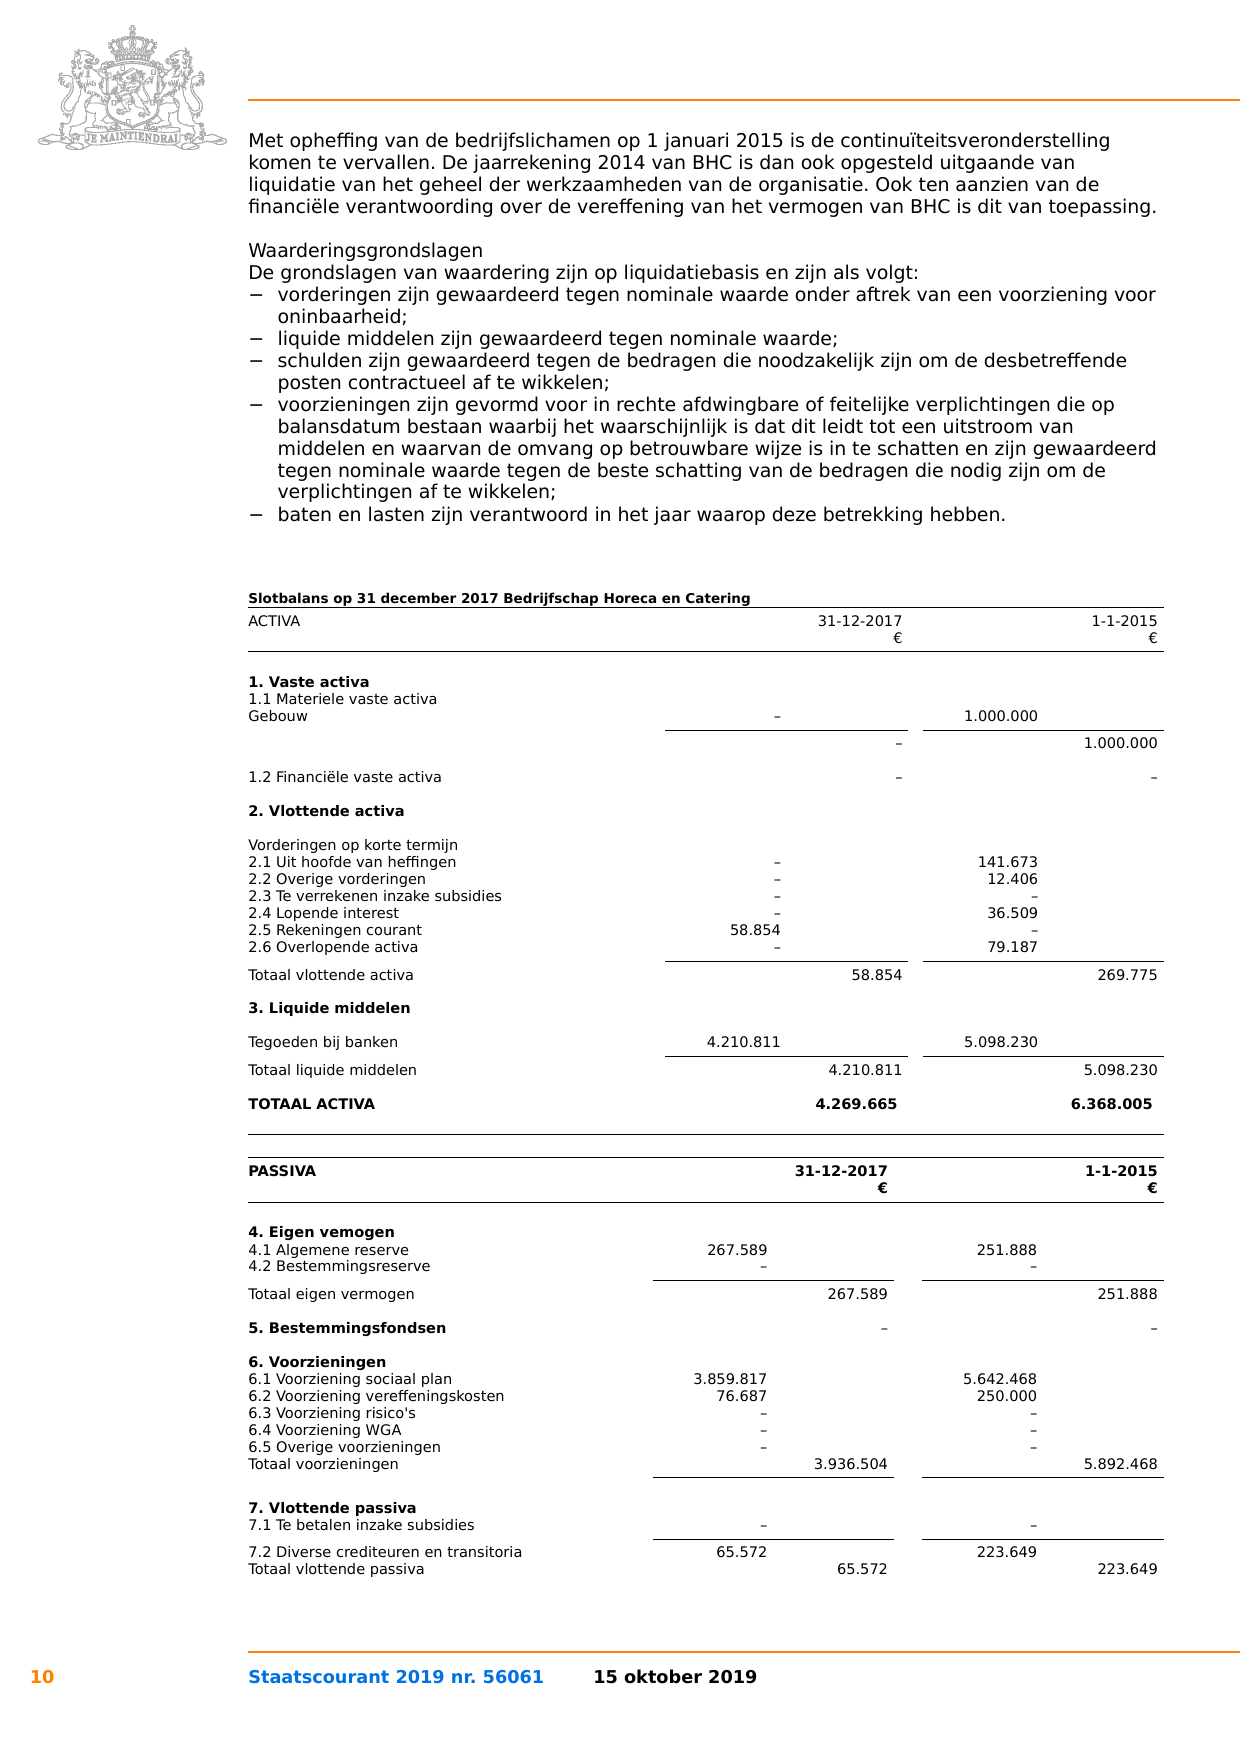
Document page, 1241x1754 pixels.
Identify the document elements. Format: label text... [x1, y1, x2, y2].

table_cell [922, 1500, 1043, 1517]
table_cell [787, 854, 908, 871]
table_cell 223.649 [1043, 1561, 1163, 1578]
table_cell [894, 1258, 922, 1280]
table_cell [923, 1113, 1044, 1134]
table_cell [653, 1354, 773, 1371]
table_cell – [923, 888, 1044, 905]
table_cell [1044, 786, 1163, 803]
table_cell [1043, 1422, 1163, 1438]
table_cell [908, 922, 922, 939]
table_cell [908, 1056, 922, 1079]
table_cell [923, 1000, 1044, 1017]
text Met opheffing van de bedrijfslichamen op 1 januari 2015 is de continuïteitsveronderstelling komen te vervallen. De jaarrekening 2014 van BHC is dan ook opgesteld uitgaande van liquidatie van het geheel der werkzaamheden van de organisatie. Ook ten aanzien van de financiële verantwoording over de vereffening van het vermogen van BHC is dit van toepassing. [248, 130, 1163, 218]
table_cell Gebouw [248, 708, 665, 729]
table_cell [1044, 1018, 1163, 1034]
table_cell [787, 984, 908, 1000]
table_cell 267.589 [653, 1241, 773, 1258]
table_cell [787, 1034, 908, 1056]
table_cell [923, 1057, 1044, 1079]
table_cell [665, 674, 787, 691]
table_cell [908, 905, 922, 922]
table_cell – [922, 1439, 1043, 1456]
table_cell [908, 871, 922, 888]
table_cell Totaal liquide middelen [248, 1056, 665, 1079]
table_cell [908, 961, 922, 983]
table_cell [908, 691, 922, 708]
table_cell [1044, 854, 1163, 871]
table_cell [787, 1018, 908, 1034]
table_cell [653, 1578, 773, 1595]
table_cell [922, 1561, 1043, 1578]
table_cell [923, 1079, 1044, 1096]
table_cell [1043, 1478, 1163, 1500]
table_cell [1044, 1113, 1163, 1134]
table_cell [908, 769, 922, 786]
table_cell [1043, 1258, 1163, 1280]
table_cell [894, 1439, 922, 1456]
table_cell 4.1 Algemene reserve [248, 1241, 652, 1258]
table_cell [653, 1478, 773, 1500]
table_cell [922, 1303, 1043, 1320]
table_cell 6.2 Voorziening vereffeningskosten [248, 1388, 652, 1404]
table_cell 2.5 Rekeningen courant [248, 922, 665, 939]
table_cell [894, 1456, 922, 1477]
table_cell [653, 1320, 773, 1337]
table_cell [1043, 1540, 1163, 1561]
table_cell [248, 1180, 652, 1202]
table_cell – [787, 731, 908, 752]
table_cell [908, 1034, 922, 1056]
table_cell [665, 820, 787, 837]
table_cell [787, 786, 908, 803]
table_cell [908, 674, 922, 691]
table_cell 2.4 Lopende interest [248, 905, 665, 922]
table_header 31-12-2017 [653, 1158, 894, 1180]
table_cell 267.589 [773, 1281, 894, 1303]
table_cell [922, 1224, 1043, 1241]
table_cell [923, 731, 1044, 752]
table_cell [1044, 708, 1163, 729]
table_cell 250.000 [922, 1388, 1043, 1404]
table_cell 5. Bestemmingsfondsen [248, 1320, 652, 1337]
table_cell 1.2 Financiële vaste activa [248, 769, 665, 786]
table_cell [773, 1439, 894, 1456]
table_cell [908, 630, 922, 651]
table_cell [773, 1578, 894, 1595]
table_cell Tegoeden bij banken [248, 1034, 665, 1056]
table_cell 3.936.504 [773, 1456, 894, 1477]
table_cell [653, 1303, 773, 1320]
table_cell 7.1 Te betalen inzake subsidies [248, 1517, 652, 1538]
table_cell [894, 1180, 922, 1202]
table_cell [248, 820, 665, 837]
table_cell [248, 984, 665, 1000]
table_cell [922, 1456, 1043, 1477]
table_cell 251.888 [922, 1241, 1043, 1258]
table_cell – [922, 1422, 1043, 1438]
table_cell [1044, 837, 1163, 854]
table_cell [787, 1000, 908, 1017]
table_header 1-1-2015 [922, 1158, 1163, 1180]
table_cell [1043, 1405, 1163, 1422]
table_cell 1.1 Materiele vaste activa [248, 691, 665, 708]
table_cell [1044, 939, 1163, 961]
table_cell [1044, 691, 1163, 708]
table_cell 6.4 Voorziening WGA [248, 1422, 652, 1438]
table_cell [1044, 922, 1163, 939]
table_cell 1. Vaste activa [248, 674, 665, 691]
table_cell [923, 691, 1044, 708]
table_cell [1043, 1203, 1163, 1224]
text − liquide middelen zijn gewaardeerd tegen nominale waarde; [248, 328, 1163, 349]
table_cell [773, 1405, 894, 1422]
table_cell 2.3 Te verrekenen inzake subsidies [248, 888, 665, 905]
text De grondslagen van waardering zijn op liquidatiebasis en zijn als volgt: [248, 262, 1163, 284]
table_cell [1044, 905, 1163, 922]
table_cell [1043, 1388, 1163, 1404]
table_cell [923, 752, 1044, 769]
table_cell [773, 1337, 894, 1354]
table_cell [653, 1337, 773, 1354]
table_cell [773, 1371, 894, 1388]
table_cell [908, 786, 922, 803]
table_cell [908, 854, 922, 871]
table_cell [894, 1241, 922, 1258]
table_cell [787, 674, 908, 691]
table_cell [894, 1371, 922, 1388]
table_cell € [653, 1180, 894, 1202]
table_cell [1043, 1303, 1163, 1320]
table_cell [665, 984, 787, 1000]
table_cell [773, 1303, 894, 1320]
table_cell Totaal vlottende passiva [248, 1561, 652, 1578]
table_header Slotbalans op 31 december 2017 Bedrijfschap Horeca en Catering [248, 591, 1163, 607]
table_cell [923, 984, 1044, 1000]
table_cell Vorderingen op korte termijn [248, 837, 665, 854]
table_cell 5.098.230 [1044, 1057, 1163, 1079]
table_cell [665, 769, 787, 786]
table_cell 7. Vlottende passiva [248, 1500, 652, 1517]
table_cell [908, 1079, 922, 1096]
table_cell Totaal voorzieningen [248, 1456, 652, 1477]
table_cell 4. Eigen vemogen [248, 1224, 652, 1241]
table_cell – [922, 1405, 1043, 1422]
table_cell – [665, 939, 787, 961]
table_cell [1043, 1224, 1163, 1241]
table_cell [665, 691, 787, 708]
table_cell – [922, 1258, 1043, 1280]
table_cell [1044, 1034, 1163, 1056]
table_cell [665, 752, 787, 769]
table_cell [787, 820, 908, 837]
table_cell – [773, 1320, 894, 1337]
table_cell [908, 752, 922, 769]
table_cell [665, 962, 787, 983]
table_cell 6.1 Voorziening sociaal plan [248, 1371, 652, 1388]
table_cell [894, 1578, 922, 1595]
table_cell [248, 1578, 652, 1595]
table_cell [787, 922, 908, 939]
text − vorderingen zijn gewaardeerd tegen nominale waarde onder aftrek van een voorziening voor oninbaarheid; [248, 284, 1163, 328]
table_cell € [665, 630, 908, 651]
table_cell [653, 1561, 773, 1578]
table_cell [923, 674, 1044, 691]
table_header PASSIVA [248, 1158, 652, 1180]
table_cell [653, 1281, 773, 1303]
table_cell [665, 1057, 787, 1079]
table_cell [908, 888, 922, 905]
table_cell [1043, 1578, 1163, 1595]
table_cell 6.3 Voorziening risico's [248, 1405, 652, 1422]
table_cell 2.6 Overlopende activa [248, 939, 665, 961]
table_cell 223.649 [922, 1540, 1043, 1561]
table_cell [248, 630, 665, 651]
table_cell [248, 1203, 652, 1224]
table_cell 58.854 [787, 962, 908, 983]
table_cell [908, 730, 922, 752]
table_cell [773, 1354, 894, 1371]
table_cell 36.509 [923, 905, 1044, 922]
table_cell [922, 1281, 1043, 1303]
table_cell [923, 1018, 1044, 1034]
table_cell [665, 803, 787, 820]
table_cell [665, 1079, 787, 1096]
table_cell [894, 1303, 922, 1320]
table_cell ACTIVA [248, 608, 665, 629]
table_cell 6.368.005 [1044, 1096, 1163, 1113]
table_cell [908, 608, 922, 629]
table_cell [908, 1113, 922, 1134]
text − voorzieningen zijn gevormd voor in rechte afdwingbare of feitelijke verplichtingen die op balansdatum bestaan waarbij het waarschijnlijk is dat dit leidt tot een uitstroom van middelen en waarvan de omvang op betrouwbare wijze is in te schatten en zijn gewaardeerd tegen nominale waarde tegen de beste schatting van de bedragen die nodig zijn om de verplichtingen af te wikkelen; [248, 393, 1163, 503]
table_cell [922, 1354, 1043, 1371]
table_cell [787, 752, 908, 769]
table_cell – [665, 708, 787, 729]
table_cell [894, 1354, 922, 1371]
table_cell [773, 1478, 894, 1500]
table_cell 5.098.230 [923, 1034, 1044, 1056]
table_cell [787, 888, 908, 905]
table_cell [923, 962, 1044, 983]
table_cell [248, 752, 665, 769]
table_cell [787, 905, 908, 922]
table_cell [908, 837, 922, 854]
table_cell [1044, 888, 1163, 905]
table_cell [1043, 1500, 1163, 1517]
table_cell – [665, 888, 787, 905]
table_cell 1.000.000 [923, 708, 1044, 729]
table_cell [908, 1000, 922, 1017]
table_cell [1044, 752, 1163, 769]
table_cell [894, 1280, 922, 1303]
table_cell [894, 1405, 922, 1422]
table_cell 141.673 [923, 854, 1044, 871]
table_cell [1043, 1337, 1163, 1354]
table_cell Totaal eigen vermogen [248, 1280, 652, 1303]
table_cell TOTAAL ACTIVA [248, 1096, 665, 1113]
table_cell [908, 652, 922, 674]
table_cell [248, 1113, 665, 1134]
table_cell 269.775 [1044, 962, 1163, 983]
table_cell [653, 1224, 773, 1241]
table_cell [894, 1337, 922, 1354]
table_cell [894, 1422, 922, 1438]
table_cell [1044, 652, 1163, 674]
table_cell 4.210.811 [787, 1057, 908, 1079]
table_cell € [922, 1180, 1163, 1202]
table_header [894, 1158, 922, 1180]
table_cell 76.687 [653, 1388, 773, 1404]
table_cell [1044, 803, 1163, 820]
table_cell – [922, 1517, 1043, 1538]
table_cell [894, 1517, 922, 1538]
table_cell 1.000.000 [1044, 731, 1163, 752]
table_cell [773, 1517, 894, 1538]
table_cell [248, 730, 665, 752]
table_cell [894, 1561, 922, 1578]
table_cell [787, 1079, 908, 1096]
table_cell – [1043, 1320, 1163, 1337]
table_cell [894, 1500, 922, 1517]
table_cell [908, 820, 922, 837]
table_cell 65.572 [773, 1561, 894, 1578]
table_cell [923, 837, 1044, 854]
picture [38, 25, 227, 150]
table_cell 12.406 [923, 871, 1044, 888]
table_cell [665, 1018, 787, 1034]
table_cell [923, 769, 1044, 786]
table_cell [923, 1096, 1044, 1113]
table_cell [908, 1096, 922, 1113]
table_cell – [653, 1258, 773, 1280]
table_cell [922, 1203, 1043, 1224]
table_cell [923, 803, 1044, 820]
table_cell 2.1 Uit hoofde van heffingen [248, 854, 665, 871]
table_cell [248, 786, 665, 803]
table_cell – [653, 1405, 773, 1422]
table_cell [908, 984, 922, 1000]
table_cell [894, 1320, 922, 1337]
table_cell [922, 1337, 1043, 1354]
table_cell [665, 652, 787, 674]
table_cell 58.854 [665, 922, 787, 939]
table_cell [653, 1203, 773, 1224]
table_cell [1043, 1517, 1163, 1538]
table_cell [1044, 820, 1163, 837]
table_cell [894, 1539, 922, 1561]
table_cell [248, 652, 665, 674]
table_cell 4.269.665 [787, 1096, 908, 1113]
table_cell [248, 1018, 665, 1034]
table_cell [787, 708, 908, 729]
table_cell [1044, 984, 1163, 1000]
table_cell – [653, 1517, 773, 1538]
table_cell [248, 1477, 652, 1500]
table_cell [787, 939, 908, 961]
table_cell [773, 1258, 894, 1280]
table_cell 4.210.811 [665, 1034, 787, 1056]
table_cell 6. Voorzieningen [248, 1354, 652, 1371]
table_cell – [653, 1439, 773, 1456]
table_cell [773, 1203, 894, 1224]
table_cell [665, 1113, 787, 1134]
text − schulden zijn gewaardeerd tegen de bedragen die noodzakelijk zijn om de desbetreffende posten contractueel af te wikkelen; [248, 349, 1163, 393]
table_cell 65.572 [653, 1540, 773, 1561]
table_cell [922, 1578, 1043, 1595]
table_cell 79.187 [923, 939, 1044, 961]
table_cell [922, 1478, 1043, 1500]
table_cell [787, 691, 908, 708]
table_cell 3.859.817 [653, 1371, 773, 1388]
table_cell 1-1-2015 [923, 608, 1163, 629]
table_cell [923, 786, 1044, 803]
table_cell [773, 1241, 894, 1258]
table_cell [923, 652, 1044, 674]
table_cell 7.2 Diverse crediteuren en transitoria [248, 1539, 652, 1561]
table_cell [1044, 871, 1163, 888]
table_cell 2. Vlottende activa [248, 803, 665, 820]
table_cell [773, 1388, 894, 1404]
table_cell [922, 1320, 1043, 1337]
table_cell [773, 1224, 894, 1241]
table_cell 5.892.468 [1043, 1456, 1163, 1477]
table_cell 3. Liquide middelen [248, 1000, 665, 1017]
table_cell – [923, 922, 1044, 939]
table_cell Totaal vlottende activa [248, 961, 665, 983]
text − baten en lasten zijn verantwoord in het jaar waarop deze betrekking hebben. [248, 503, 1163, 525]
table_cell [248, 1303, 652, 1320]
table_cell 5.642.468 [922, 1371, 1043, 1388]
table_cell [787, 652, 908, 674]
table_cell 4.2 Bestemmingsreserve [248, 1258, 652, 1280]
table_cell 2.2 Overige vorderingen [248, 871, 665, 888]
table_cell [773, 1540, 894, 1561]
table_cell [773, 1500, 894, 1517]
table_cell – [665, 871, 787, 888]
table_cell [1043, 1371, 1163, 1388]
table_cell [248, 1337, 652, 1354]
table_cell [665, 1096, 787, 1113]
table_cell [787, 803, 908, 820]
table_cell € [923, 630, 1163, 651]
table_cell [894, 1477, 922, 1500]
table_cell [894, 1224, 922, 1241]
table_cell 6.5 Overige voorzieningen [248, 1439, 652, 1456]
table_cell [908, 939, 922, 961]
table_cell [787, 1113, 908, 1134]
table_cell [1044, 1079, 1163, 1096]
table_cell [908, 1018, 922, 1034]
table_cell – [665, 905, 787, 922]
table_cell – [787, 769, 908, 786]
table_cell 31-12-2017 [665, 608, 908, 629]
table_cell 251.888 [1043, 1281, 1163, 1303]
table_cell [665, 1000, 787, 1017]
table_cell [908, 708, 922, 729]
table_cell [653, 1456, 773, 1477]
table_cell [894, 1203, 922, 1224]
table_cell [894, 1388, 922, 1404]
table_cell [1043, 1354, 1163, 1371]
table_cell [248, 1079, 665, 1096]
table_cell [1043, 1439, 1163, 1456]
table_cell – [1044, 769, 1163, 786]
table_cell – [665, 854, 787, 871]
table_cell [1043, 1241, 1163, 1258]
table_cell [1044, 1000, 1163, 1017]
table_cell [787, 837, 908, 854]
table_cell [665, 837, 787, 854]
table_cell [787, 871, 908, 888]
table_cell [773, 1422, 894, 1438]
table_cell [908, 803, 922, 820]
table_cell – [653, 1422, 773, 1438]
table_cell [665, 786, 787, 803]
text Waarderingsgrondslagen [248, 240, 1163, 262]
table_cell [923, 820, 1044, 837]
table_cell [665, 731, 787, 752]
table_cell [653, 1500, 773, 1517]
table_cell [1044, 674, 1163, 691]
